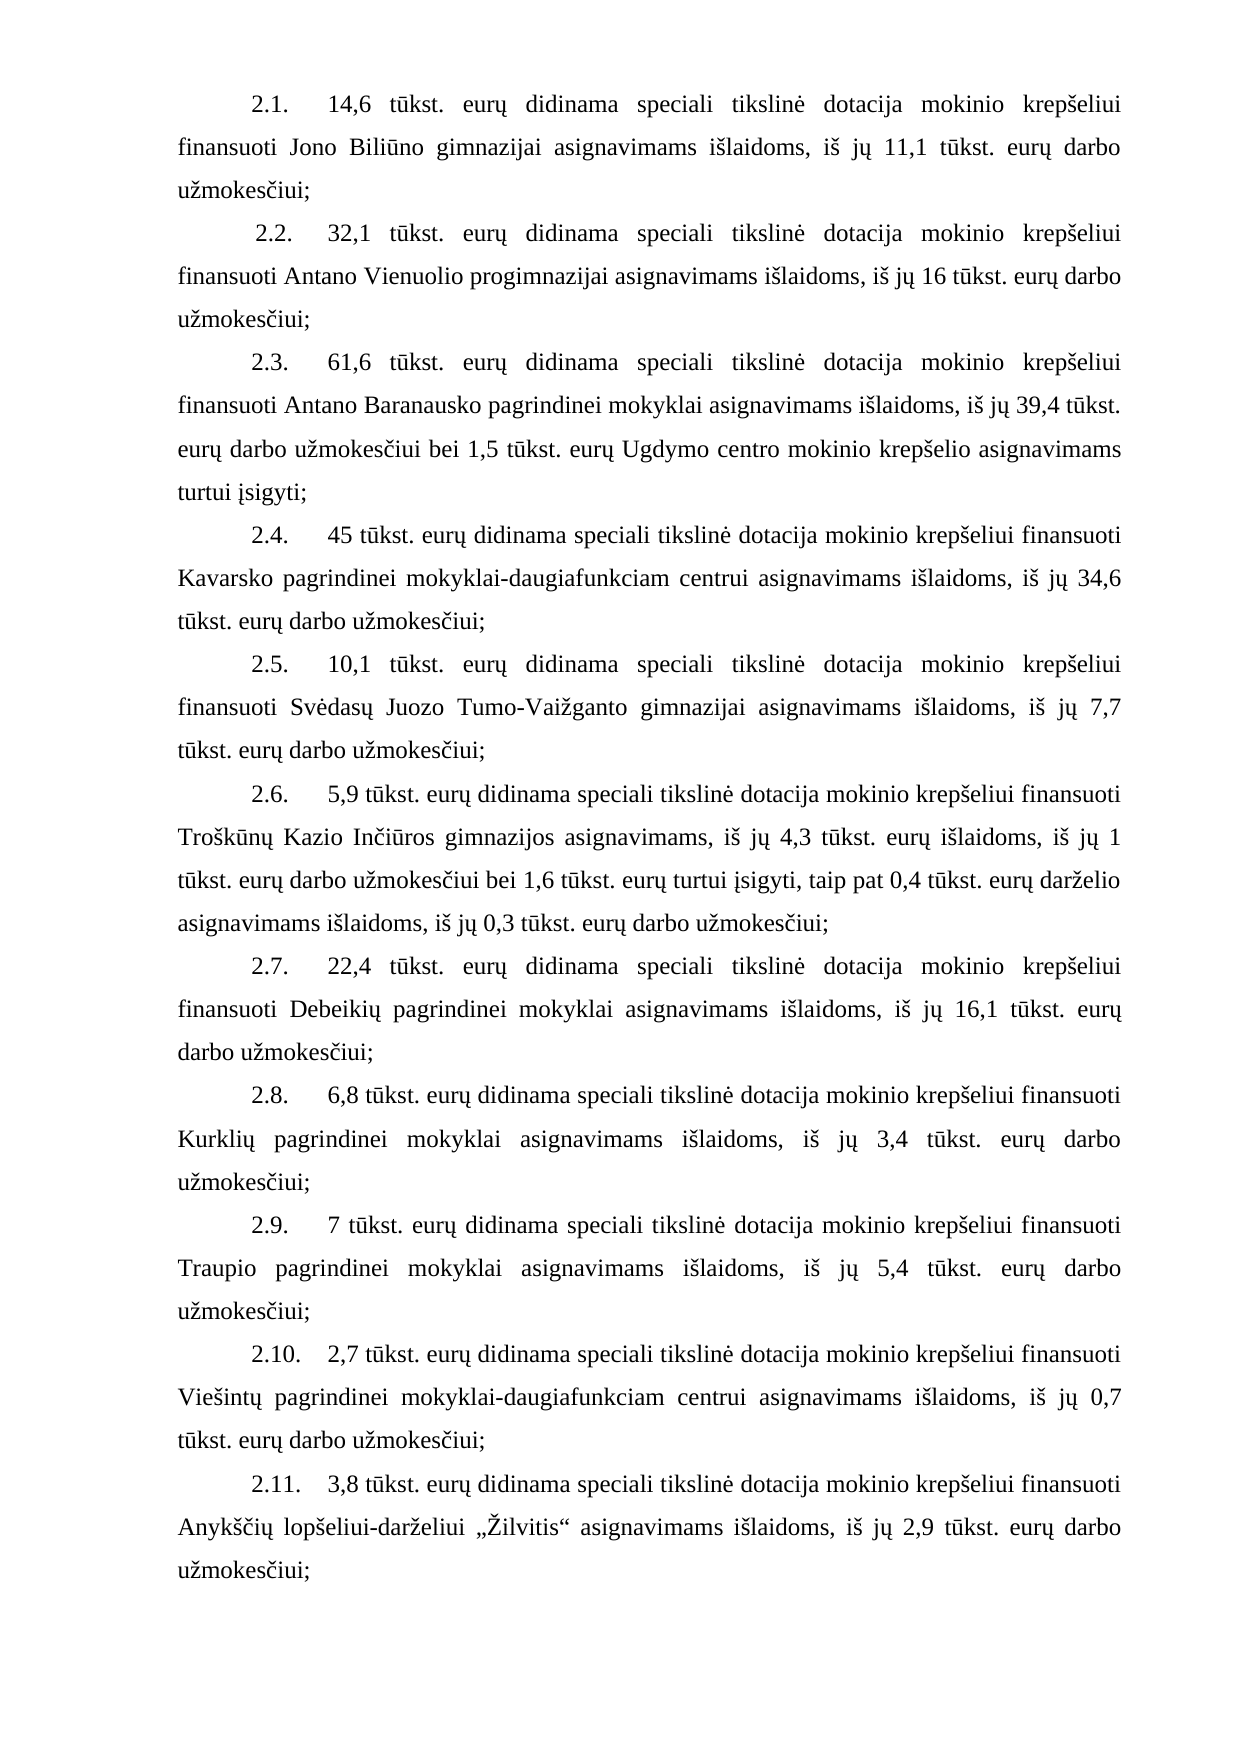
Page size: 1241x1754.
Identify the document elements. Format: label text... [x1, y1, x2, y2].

text 2.2. 32,1 tūkst. eurų didinama speciali tikslinė dotacija mokinio krepšeliui finansuoti Antano Vienuolio progimnazijai asignavimams išlaidoms, iš jų 16 tūkst. eurų darbo užmokesčiui; [177, 218, 1122, 333]
text 2.7. 22,4 tūkst. eurų didinama speciali tikslinė dotacija mokinio krepšeliui finansuoti Debeikių pagrindinei mokyklai asignavimams išlaidoms, iš jų 16,1 tūkst. eurų darbo užmokesčiui; [177, 951, 1122, 1066]
text 2.6. 5,9 tūkst. eurų didinama speciali tikslinė dotacija mokinio krepšeliui finansuoti Troškūnų Kazio Inčiūros gimnazijos asignavimams, iš jų 4,3 tūkst. eurų išlaidoms, iš jų 1 tūkst. eurų darbo užmokesčiui bei 1,6 tūkst. eurų turtui įsigyti, taip pat 0,4 tūkst. eurų darželio asignavimams išlaidoms, iš jų 0,3 tūkst. eurų darbo užmokesčiui; [177, 779, 1122, 937]
text 2.4. 45 tūkst. eurų didinama speciali tikslinė dotacija mokinio krepšeliui finansuoti Kavarsko pagrindinei mokyklai-daugiafunkciam centrui asignavimams išlaidoms, iš jų 34,6 tūkst. eurų darbo užmokesčiui; [177, 520, 1122, 635]
text 2.9. 7 tūkst. eurų didinama speciali tikslinė dotacija mokinio krepšeliui finansuoti Traupio pagrindinei mokyklai asignavimams išlaidoms, iš jų 5,4 tūkst. eurų darbo užmokesčiui; [177, 1210, 1122, 1325]
text 2.10. 2,7 tūkst. eurų didinama speciali tikslinė dotacija mokinio krepšeliui finansuoti Viešintų pagrindinei mokyklai-daugiafunkciam centrui asignavimams išlaidoms, iš jų 0,7 tūkst. eurų darbo užmokesčiui; [177, 1339, 1122, 1454]
text 2.11. 3,8 tūkst. eurų didinama speciali tikslinė dotacija mokinio krepšeliui finansuoti Anykščių lopšeliui-darželiui „Žilvitis“ asignavimams išlaidoms, iš jų 2,9 tūkst. eurų darbo užmokesčiui; [177, 1469, 1122, 1584]
text 2.3. 61,6 tūkst. eurų didinama speciali tikslinė dotacija mokinio krepšeliui finansuoti Antano Baranausko pagrindinei mokyklai asignavimams išlaidoms, iš jų 39,4 tūkst. eurų darbo užmokesčiui bei 1,5 tūkst. eurų Ugdymo centro mokinio krepšelio asignavimams turtui įsigyti; [177, 347, 1122, 506]
text 2.5. 10,1 tūkst. eurų didinama speciali tikslinė dotacija mokinio krepšeliui finansuoti Svėdasų Juozo Tumo-Vaižganto gimnazijai asignavimams išlaidoms, iš jų 7,7 tūkst. eurų darbo užmokesčiui; [177, 649, 1122, 764]
text 2.1. 14,6 tūkst. eurų didinama speciali tikslinė dotacija mokinio krepšeliui finansuoti Jono Biliūno gimnazijai asignavimams išlaidoms, iš jų 11,1 tūkst. eurų darbo užmokesčiui; [177, 89, 1122, 204]
text 2.8. 6,8 tūkst. eurų didinama speciali tikslinė dotacija mokinio krepšeliui finansuoti Kurklių pagrindinei mokyklai asignavimams išlaidoms, iš jų 3,4 tūkst. eurų darbo užmokesčiui; [177, 1081, 1122, 1196]
